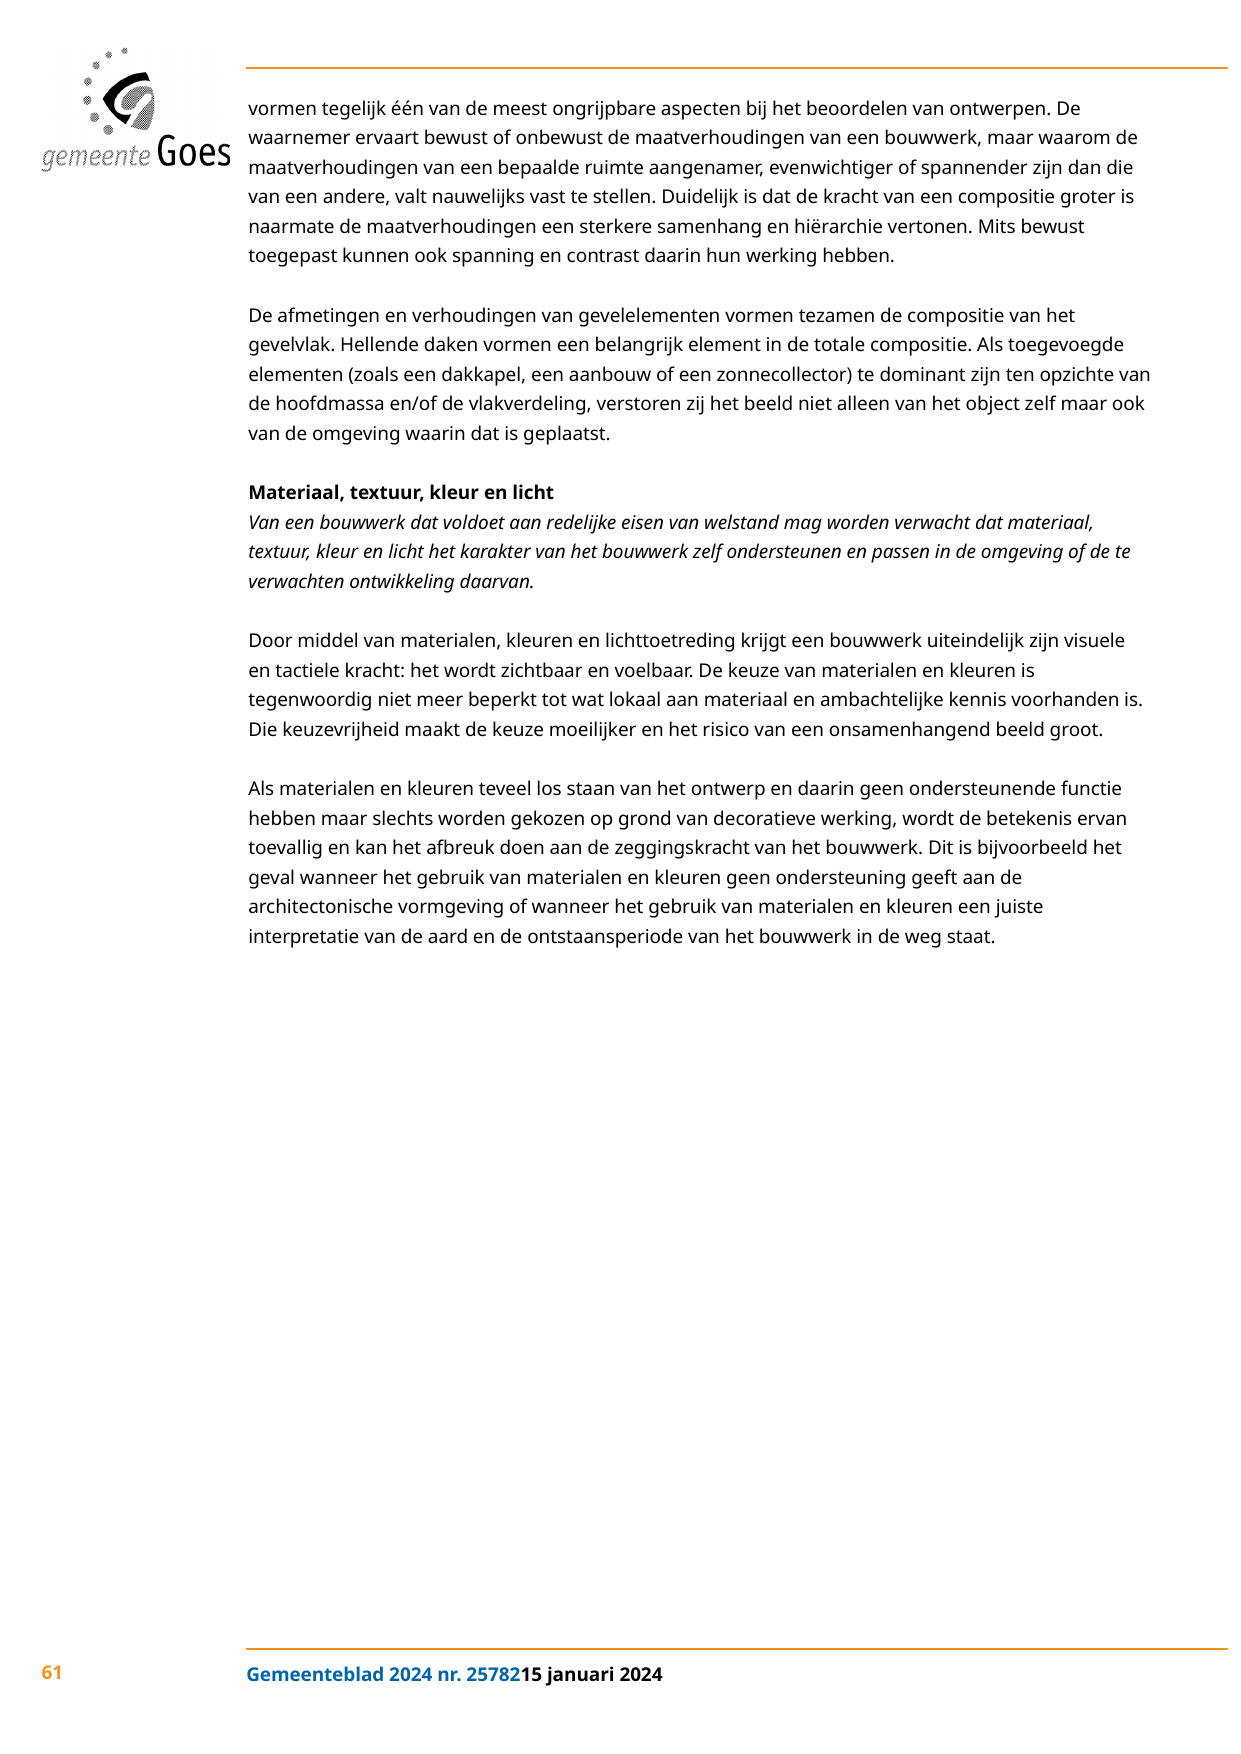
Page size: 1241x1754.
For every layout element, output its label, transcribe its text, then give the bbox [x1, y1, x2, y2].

text vormen tegelijk één van de meest ongrijpbare aspecten bij het beoordelen van ontwerpen. De waarnemer ervaart bewust of onbewust de maatverhoudingen van een bouwwerk, maar waarom de maatverhoudingen van een bepaalde ruimte aangenamer, evenwichtiger of spannender zijn dan die van een andere, valt nauwelijks vast te stellen. Duidelijk is dat de kracht van een compositie groter is naarmate de maatverhoudingen een sterkere samenhang en hiërarchie vertonen. Mits bewust toegepast kunnen ook spanning en contrast daarin hun werking hebben. [248, 95, 1152, 268]
text Door middel van materialen, kleuren en lichttoetreding krijgt een bouwwerk uiteindelijk zijn visuele en tactiele kracht: het wordt zichtbaar en voelbaar. De keuze van materialen en kleuren is tegenwoordig niet meer beperkt tot wat lokaal aan materiaal en ambachtelijke kennis voorhanden is. Die keuzevrijheid maakt de keuze moeilijker en het risico van een onsamenhangend beeld groot. [248, 627, 1152, 742]
text Materiaal, textuur, kleur en licht [248, 479, 1152, 505]
text Als materialen en kleuren teveel los staan van het ontwerp en daarin geen ondersteunende functie hebben maar slechts worden gekozen op grond van decoratieve werking, wordt de betekenis ervan toevallig en kan het afbreuk doen aan de zeggingskracht van het bouwwerk. Dit is bijvoorbeeld het geval wanneer het gebruik van materialen en kleuren geen ondersteuning geeft aan de architectonische vormgeving of wanneer het gebruik van materialen en kleuren een juiste interpretatie van de aard en de ontstaansperiode van het bouwwerk in de weg staat. [248, 775, 1152, 949]
text De afmetingen en verhoudingen van gevelelementen vormen tezamen de compositie van het gevelvlak. Hellende daken vormen een belangrijk element in de totale compositie. Als toegevoegde elementen (zoals een dakkapel, een aanbouw of een zonnecollector) te dominant zijn ten opzichte van de hoofdmassa en/of de vlakverdeling, verstoren zij het beeld niet alleen van het object zelf maar ook van de omgeving waarin dat is geplaatst. [248, 302, 1152, 446]
text Van een bouwwerk dat voldoet aan redelijke eisen van welstand mag worden verwacht dat materiaal, textuur, kleur en licht het karakter van het bouwwerk zelf ondersteunen en passen in de omgeving of de te verwachten ontwikkeling daarvan. [248, 509, 1152, 594]
picture [41, 47, 231, 172]
